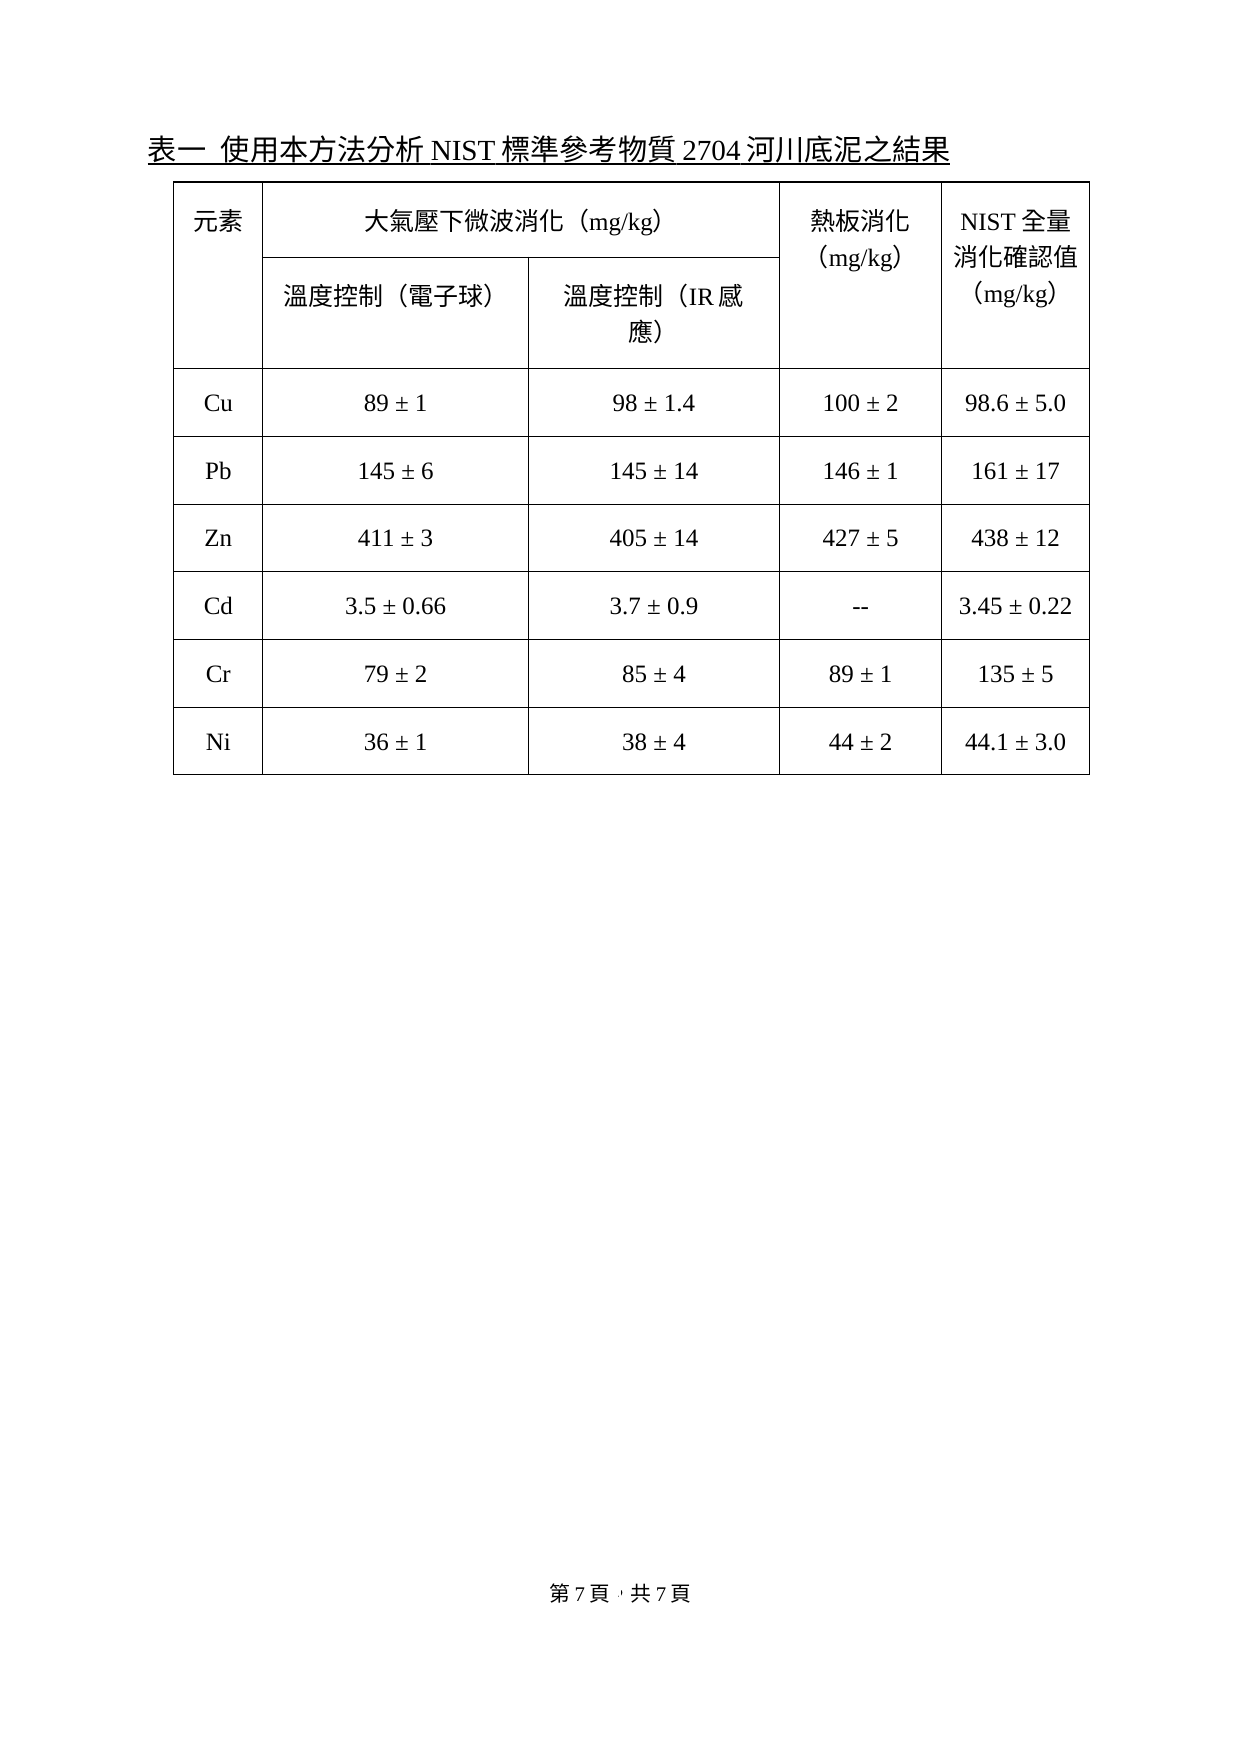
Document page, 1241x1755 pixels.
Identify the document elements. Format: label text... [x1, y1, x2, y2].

table_cell 161 ± 17 [942, 437, 1089, 503]
table_cell 98.6 ± 5.0 [942, 369, 1089, 436]
table_header 大氣壓下微波消化（mg/kg） [263, 183, 779, 257]
table_cell Pb [174, 437, 262, 503]
table_cell 溫度控制（IR感應） [529, 258, 779, 368]
table_cell 溫度控制（電子球） [263, 258, 528, 368]
text 表一 使用本方法分析NIST標準參考物質2704河川底泥之結果 [148, 127, 1093, 169]
table_header 元素 [174, 183, 262, 368]
table_cell 135 ± 5 [942, 640, 1089, 707]
table_cell 3.5 ± 0.66 [263, 572, 528, 639]
table_cell 438 ± 12 [942, 505, 1089, 571]
table_cell 145 ± 14 [529, 437, 779, 503]
table_cell 79 ± 2 [263, 640, 528, 707]
table_cell 405 ± 14 [529, 505, 779, 571]
table_cell Cd [174, 572, 262, 639]
table_cell Zn [174, 505, 262, 571]
table_cell 85 ± 4 [529, 640, 779, 707]
table_cell -- [780, 572, 941, 639]
table_cell 44 ± 2 [780, 708, 941, 774]
table_cell 100 ± 2 [780, 369, 941, 436]
table_cell Ni [174, 708, 262, 774]
table_header 熱板消化（mg/kg） [780, 183, 941, 368]
table_cell 89 ± 1 [780, 640, 941, 707]
table_cell 98 ± 1.4 [529, 369, 779, 436]
table_cell 3.7 ± 0.9 [529, 572, 779, 639]
table_cell 44.1 ± 3.0 [942, 708, 1089, 774]
table_header NIST全量消化確認值（mg/kg） [942, 183, 1089, 368]
table_cell 145 ± 6 [263, 437, 528, 503]
table_cell 146 ± 1 [780, 437, 941, 503]
table_cell 36 ± 1 [263, 708, 528, 774]
table_cell Cr [174, 640, 262, 707]
table_cell 3.45 ± 0.22 [942, 572, 1089, 639]
table_cell 38 ± 4 [529, 708, 779, 774]
table_cell Cu [174, 369, 262, 436]
table_cell 411 ± 3 [263, 505, 528, 571]
table_cell 427 ± 5 [780, 505, 941, 571]
table_cell 89 ± 1 [263, 369, 528, 436]
